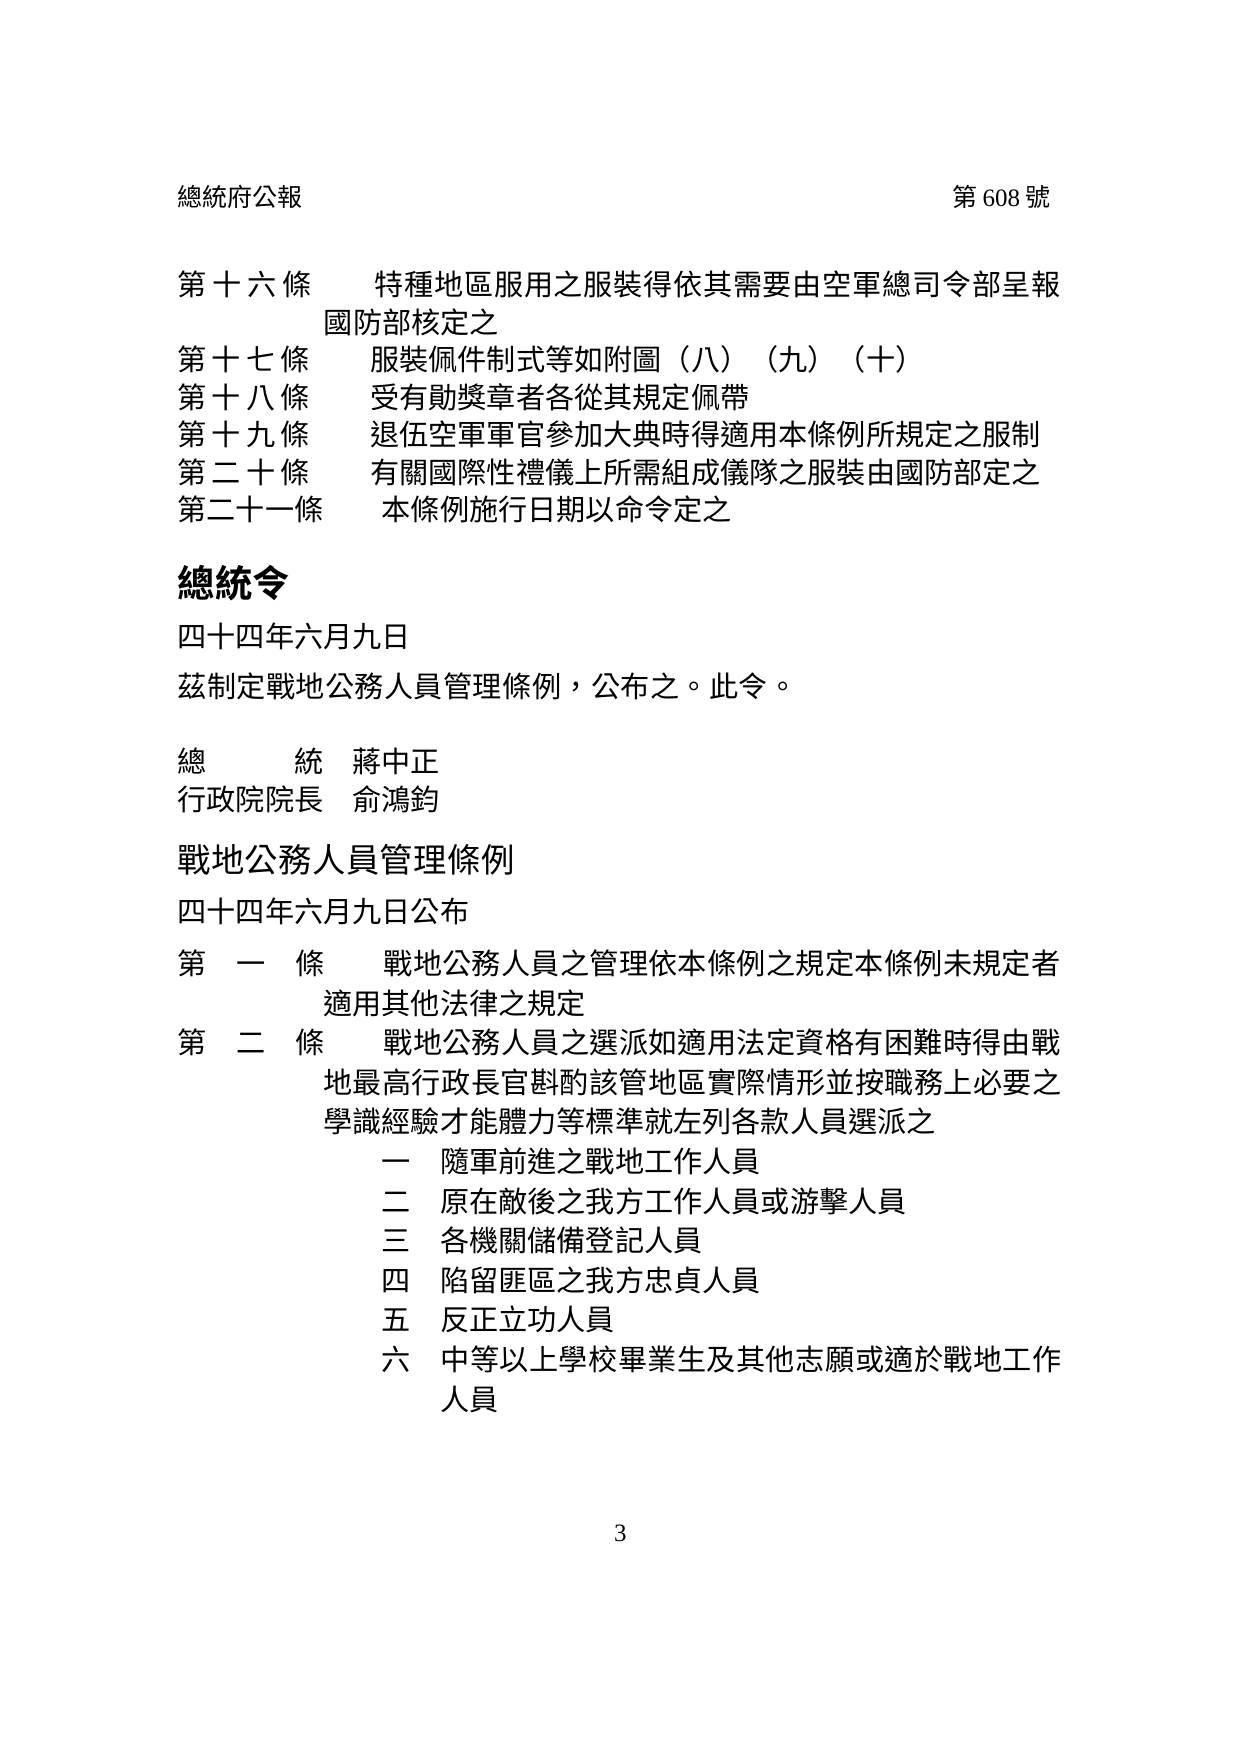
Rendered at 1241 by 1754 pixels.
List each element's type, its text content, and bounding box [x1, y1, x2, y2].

text 三 各機關儲備登記人員 [381, 1220, 1063, 1259]
text 四十四年六月九日 [177, 618, 1063, 655]
text 第 二 條 戰地公務人員之選派如適用法定資格有困難時得由戰地最高行政長官斟酌該管地區實際情形並按職務上必要之學識經驗才能體力等標準就左列各款人員選派之 [177, 1022, 1063, 1141]
text 第 一 條 戰地公務人員之管理依本條例之規定本條例未規定者適用其他法律之規定 [177, 943, 1063, 1022]
text 二 原在敵後之我方工作人員或游擊人員 [381, 1180, 1063, 1220]
text 第二十一條 本條例施行日期以命令定之 [177, 491, 1063, 528]
text 第十七條 服裝佩件制式等如附圖（八）（九）（十） [177, 341, 1063, 378]
text 茲制定戰地公務人員管理條例，公布之。此令。 [177, 668, 1063, 705]
text 第二十條 有關國際性禮儀上所需組成儀隊之服裝由國防部定之 [177, 453, 1063, 491]
text 戰地公務人員管理條例 [177, 843, 1063, 880]
text 四 陷留匪區之我方忠貞人員 [381, 1259, 1063, 1299]
text 一 隨軍前進之戰地工作人員 [381, 1141, 1063, 1180]
text 六 中等以上學校畢業生及其他志願或適於戰地工作人員 [381, 1339, 1063, 1418]
text 第十六條 特種地區服用之服裝得依其需要由空軍總司令部呈報國防部核定之 [177, 266, 1063, 341]
text 行政院院長 俞鴻鈞 [177, 780, 1063, 818]
text 第十八條 受有勛獎章者各從其規定佩帶 [177, 378, 1063, 416]
text 總 統 蔣中正 [177, 743, 1063, 780]
text 第十九條 退伍空軍軍官參加大典時得適用本條例所規定之服制 [177, 416, 1063, 453]
text 總統令 [177, 566, 1063, 605]
text 四十四年六月九日公布 [177, 893, 1063, 930]
text 五 反正立功人員 [381, 1299, 1063, 1339]
